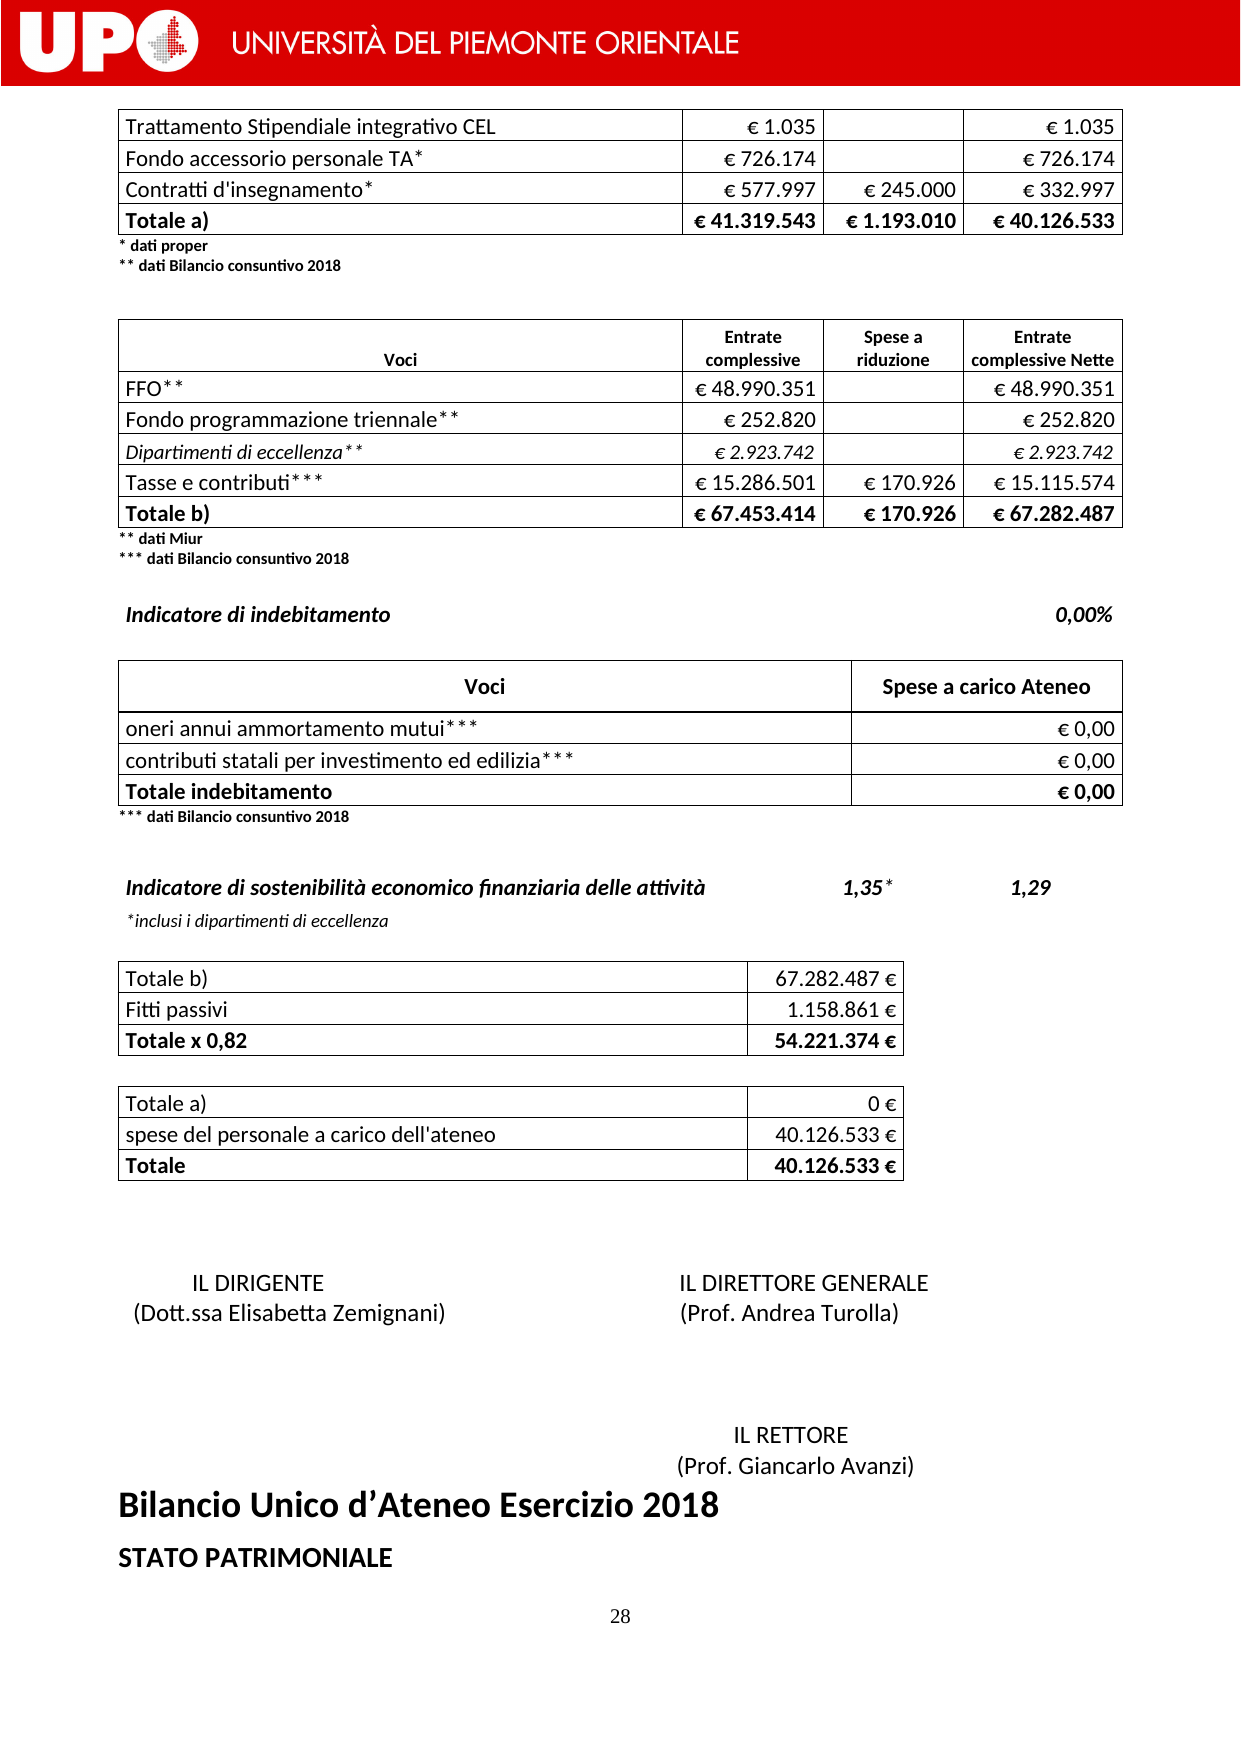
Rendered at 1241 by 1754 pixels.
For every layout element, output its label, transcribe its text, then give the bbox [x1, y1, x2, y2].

text IL DIRIGENTE IL DIRETTORE GENERALE [118, 1267, 1104, 1297]
table_cell € 2.923.742 [683, 434, 823, 464]
table_cell Spese a carico Ateneo [852, 661, 1122, 711]
table_cell oneri annui ammortamento mutui*** [119, 713, 851, 743]
text ** dati Bilancio consuntivo 2018 [118, 256, 1122, 276]
table_cell € 1.035 [683, 110, 823, 140]
table_header Indicatore di sostenibilità economico finanziaria delle attività [118, 870, 747, 901]
table_cell Fitti passivi [119, 993, 747, 1023]
table_cell spese del personale a carico dell'ateneo [119, 1118, 747, 1148]
table_cell Totale a) [119, 204, 682, 234]
table_cell Totale b) [119, 497, 682, 527]
table_cell [824, 372, 963, 402]
subtitle Bilancio Unico d’Ateneo Esercizio 2018 [118, 1481, 1122, 1526]
table_cell [824, 110, 963, 140]
table_cell € 252.820 [683, 403, 823, 433]
table_cell 54.221.374 € [748, 1025, 903, 1055]
table_header Voci [119, 320, 682, 371]
text (Prof. Giancarlo Avanzi) [118, 1450, 1104, 1481]
table_cell 0 € [748, 1087, 903, 1117]
table_cell € 67.453.414 [683, 497, 823, 527]
table_cell € 170.926 [824, 497, 963, 527]
table_cell € 2.923.742 [964, 434, 1122, 464]
table_cell € 67.282.487 [964, 497, 1122, 527]
text ** dati Miur [118, 528, 1122, 548]
table_header Totale b) [119, 962, 747, 992]
table_cell contributi statali per investimento ed edilizia*** [119, 744, 851, 774]
table_cell Trattamento Stipendiale integrativo CEL [119, 110, 682, 140]
table_cell *inclusi i dipartimenti di eccellenza [118, 901, 747, 932]
table_cell € 170.926 [824, 465, 963, 496]
table_cell Totale indebitamento [119, 775, 851, 805]
table_cell [747, 1056, 903, 1086]
text *** dati Bilancio consuntivo 2018 [118, 806, 1122, 826]
subtitle STATO PATRIMONIALE [118, 1539, 1122, 1575]
table_cell [747, 901, 903, 932]
table_cell € 577.997 [683, 173, 823, 203]
table_cell [824, 434, 963, 464]
table_cell € 252.820 [964, 403, 1122, 433]
table_header 1,35* [747, 870, 903, 901]
table_cell [118, 1056, 747, 1086]
table_cell [824, 141, 963, 172]
table_cell € 0,00 [852, 744, 1122, 774]
table_header Spese a riduzione [824, 320, 963, 371]
table_cell Totale [119, 1150, 747, 1180]
table_cell € 15.286.501 [683, 465, 823, 496]
table_cell 40.126.533 € [748, 1150, 903, 1180]
text * dati proper [118, 235, 1122, 256]
table_header Entrate complessive Nette [964, 320, 1122, 371]
table_cell Totale a) [119, 1087, 747, 1117]
table_cell € 41.319.543 [683, 204, 823, 234]
table_header Indicatore di indebitamento [118, 597, 851, 628]
table_cell € 0,00 [852, 713, 1122, 743]
table_header 1,29 [904, 870, 1060, 901]
table_cell Fondo programmazione triennale** [119, 403, 682, 433]
table_cell € 40.126.533 [964, 204, 1122, 234]
table_cell € 48.990.351 [683, 372, 823, 402]
table_cell € 1.193.010 [824, 204, 963, 234]
table_cell € 332.997 [964, 173, 1122, 203]
table_cell Fondo accessorio personale TA* [119, 141, 682, 172]
text IL RETTORE [118, 1419, 1104, 1450]
table_cell € 0,00 [852, 775, 1122, 805]
table_cell Totale x 0,82 [119, 1025, 747, 1055]
table_cell € 245.000 [824, 173, 963, 203]
table_cell € 15.115.574 [964, 465, 1122, 496]
table_cell Dipartimenti di eccellenza** [119, 434, 682, 464]
table_cell € 1.035 [964, 110, 1122, 140]
table_cell [118, 629, 851, 660]
table_cell 1.158.861 € [748, 993, 903, 1023]
table_header 67.282.487 € [748, 962, 903, 992]
table_header 0,00% [851, 597, 1122, 628]
table_cell Contratti d'insegnamento* [119, 173, 682, 203]
table_cell Tasse e contributi*** [119, 465, 682, 496]
table_cell 40.126.533 € [748, 1118, 903, 1148]
table_header Entrate complessive [683, 320, 823, 371]
text *** dati Bilancio consuntivo 2018 [118, 548, 1122, 568]
table_cell € 726.174 [683, 141, 823, 172]
text (Dott.ssa Elisabetta Zemignani) (Prof. Andrea Turolla) [118, 1297, 1104, 1328]
table_cell € 726.174 [964, 141, 1122, 172]
table_cell [851, 629, 1122, 660]
table_cell FFO** [119, 372, 682, 402]
table_cell € 48.990.351 [964, 372, 1122, 402]
table_cell [824, 403, 963, 433]
table_cell Voci [119, 661, 851, 711]
table_cell [904, 901, 1060, 932]
